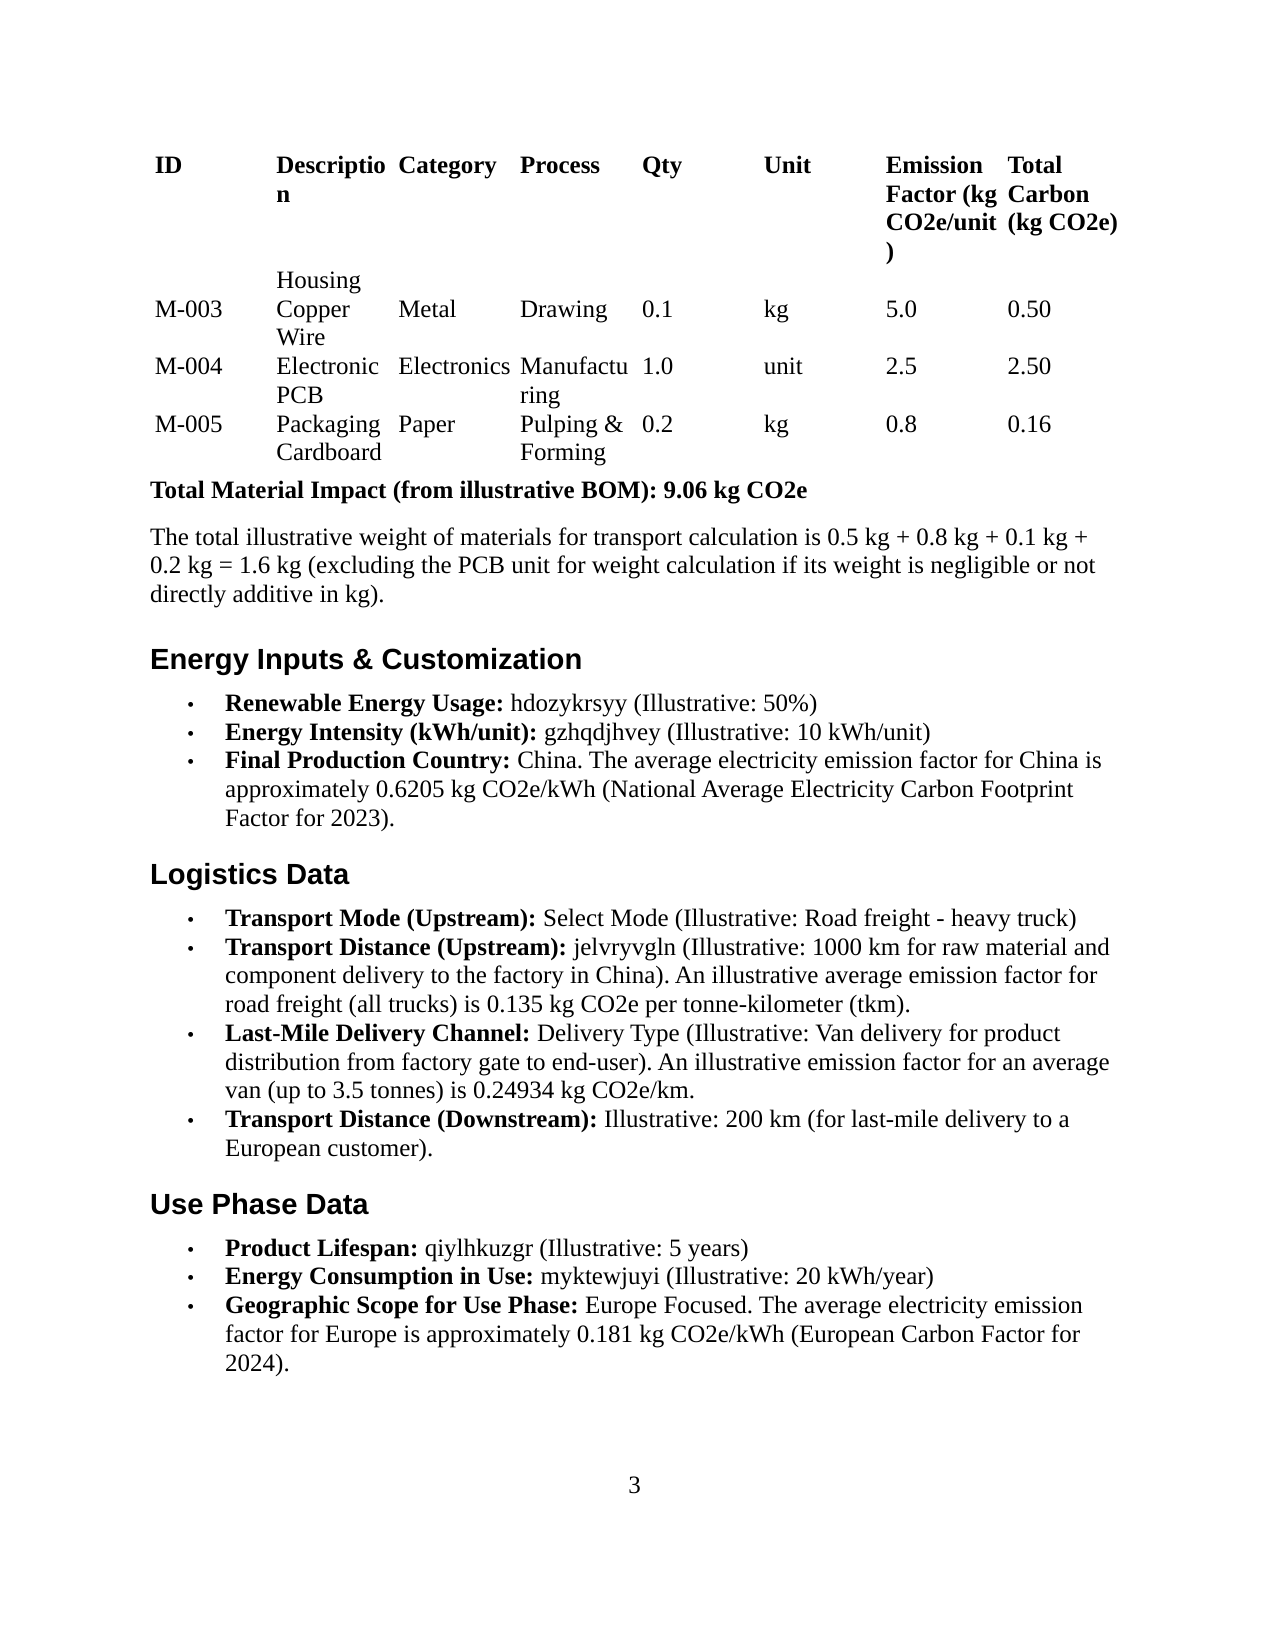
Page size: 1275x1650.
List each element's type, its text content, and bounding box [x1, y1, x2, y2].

list Energy Intensity (kWh/unit): gzhqdjhvey (Illustrative: 10 kWh/unit) [187, 717, 1125, 746]
table_cell kg [759, 294, 881, 351]
table_cell Pulping & Forming [516, 409, 637, 466]
table_cell kg [759, 409, 881, 466]
list Transport Distance (Upstream): jelvryvgln (Illustrative: 1000 km for raw material and component delivery to the factory in China). An illustrative average emission factor for road freight (all trucks) is 0.135 kg CO2e per tonne-kilometer (tkm). [187, 932, 1125, 1018]
table_header Process [516, 150, 637, 265]
table_cell Drawing [516, 294, 637, 351]
table_cell Copper Wire [272, 294, 394, 351]
table_cell [394, 265, 516, 294]
table_cell [1003, 265, 1125, 294]
table_cell 0.50 [1003, 294, 1125, 351]
table_cell 0.8 [881, 409, 1003, 466]
table_cell 2.50 [1003, 351, 1125, 409]
table_cell unit [759, 351, 881, 409]
table_header Total Carbon (kg CO2e) [1003, 150, 1125, 265]
table_header ID [150, 150, 272, 265]
table_cell [759, 265, 881, 294]
text Total Material Impact (from illustrative BOM): 9.06 kg CO2e [150, 475, 1125, 504]
list Transport Distance (Downstream): Illustrative: 200 km (for last-mile delivery to a European customer). [187, 1104, 1125, 1162]
table_cell 0.1 [638, 294, 759, 351]
table_header Category [394, 150, 516, 265]
list Renewable Energy Usage: hdozykrsyy (Illustrative: 50%) [187, 688, 1125, 717]
table_cell M-005 [150, 409, 272, 466]
list Product Lifespan: qiylhkuzgr (Illustrative: 5 years) [187, 1233, 1125, 1261]
list Energy Consumption in Use: myktewjuyi (Illustrative: 20 kWh/year) [187, 1261, 1125, 1290]
table_cell Housing [272, 265, 394, 294]
table_cell Paper [394, 409, 516, 466]
subtitle Logistics Data [150, 857, 1125, 890]
table_cell 0.2 [638, 409, 759, 466]
table_cell [150, 265, 272, 294]
table_header Emission Factor (kg CO2e/unit) [881, 150, 1003, 265]
table_cell 2.5 [881, 351, 1003, 409]
table_cell Metal [394, 294, 516, 351]
table_cell M-003 [150, 294, 272, 351]
list Last-Mile Delivery Channel: Delivery Type (Illustrative: Van delivery for product distribution from factory gate to end-user). An illustrative emission factor for an average van (up to 3.5 tonnes) is 0.24934 kg CO2e/km. [187, 1018, 1125, 1104]
table_cell 0.16 [1003, 409, 1125, 466]
table_cell [638, 265, 759, 294]
list Geographic Scope for Use Phase: Europe Focused. The average electricity emission factor for Europe is approximately 0.181 kg CO2e/kWh (European Carbon Factor for 2024). [187, 1290, 1125, 1376]
table_cell [516, 265, 637, 294]
table_cell Packaging Cardboard [272, 409, 394, 466]
text The total illustrative weight of materials for transport calculation is 0.5 kg + 0.8 kg + 0.1 kg + 0.2 kg = 1.6 kg (excluding the PCB unit for weight calculation if its weight is negligible or not directly additive in kg). [150, 522, 1125, 608]
table_cell M-004 [150, 351, 272, 409]
list Transport Mode (Upstream): Select Mode (Illustrative: Road freight - heavy truck) [187, 903, 1125, 932]
table_cell Electronics [394, 351, 516, 409]
table_cell 5.0 [881, 294, 1003, 351]
table_cell Manufacturing [516, 351, 637, 409]
table_header Description [272, 150, 394, 265]
table_cell 1.0 [638, 351, 759, 409]
table_header Unit [759, 150, 881, 265]
table_header Qty [638, 150, 759, 265]
list Final Production Country: China. The average electricity emission factor for China is approximately 0.6205 kg CO2e/kWh (National Average Electricity Carbon Footprint Factor for 2023). [187, 746, 1125, 832]
table_cell Electronic PCB [272, 351, 394, 409]
table_cell [881, 265, 1003, 294]
subtitle Energy Inputs & Customization [150, 642, 1125, 676]
subtitle Use Phase Data [150, 1187, 1125, 1220]
